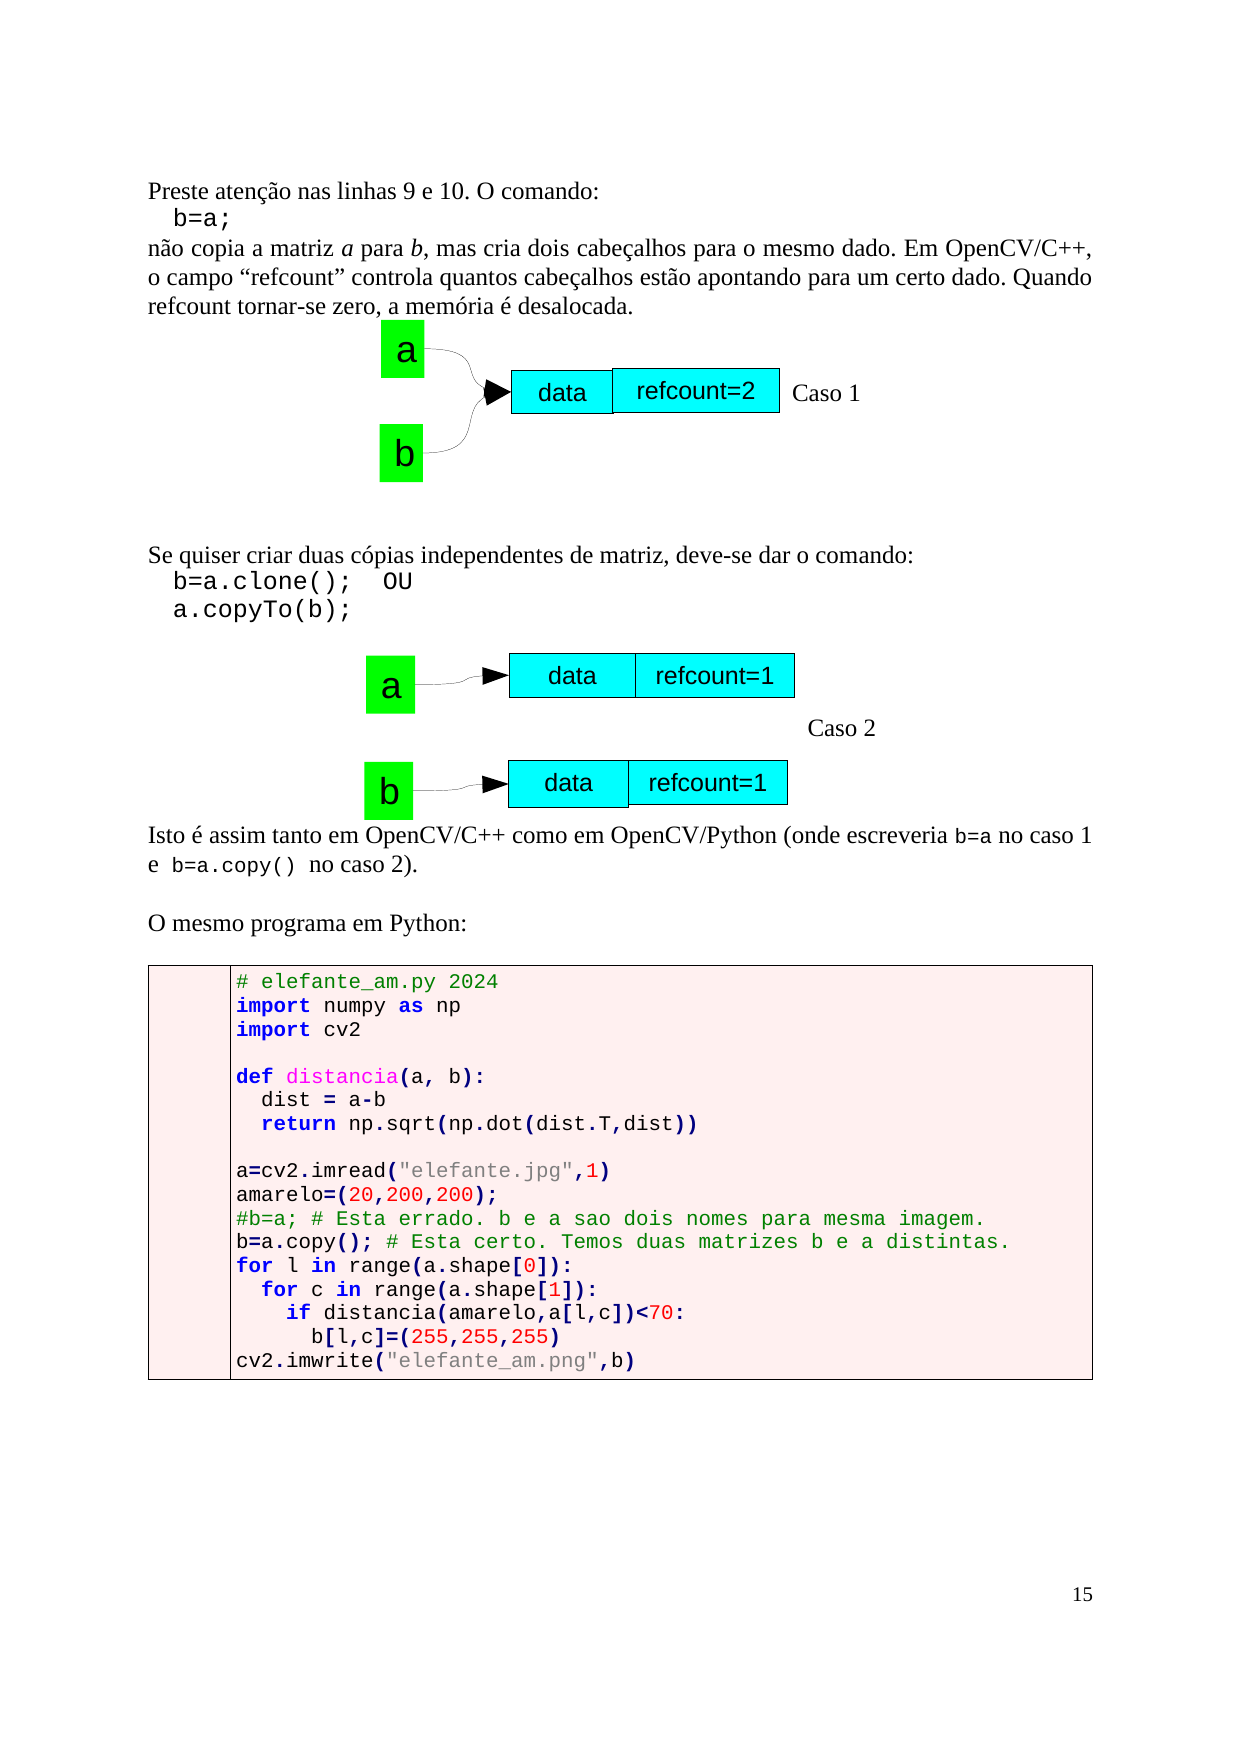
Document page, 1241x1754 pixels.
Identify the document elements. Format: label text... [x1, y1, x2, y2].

text a.copyTo(b); [148, 597, 1092, 625]
text Caso 1 [148, 320, 484, 482]
text b=a; [148, 205, 1092, 233]
text Preste atenção nas linhas 9 e 10. O comando: [148, 176, 1092, 205]
text O mesmo programa em Python: [148, 908, 1092, 937]
text não copia a matriz a para b, mas cria dois cabeçalhos para o mesmo dado. Em OpenCV/C++, o campo “refcount” controla quantos cabeçalhos estão apontando para um certo dado. Quando refcount tornar-se zero, a memória é desalocada. [148, 233, 1092, 320]
text Caso 2 [148, 653, 1092, 820]
text Se quiser criar duas cópias independentes de matriz, deve-se dar o comando: [148, 540, 1092, 568]
text Caso 1 [423, 320, 1092, 482]
text Isto é assim tanto em OpenCV/C++ como em OpenCV/Python (onde escreveria b=a no caso 1 e b=a.copy() no caso 2). [148, 820, 1092, 879]
table_header [149, 966, 230, 1379]
table_header # elefante_am.py 2024 import numpy as np import cv2 def distancia(a, b): dist = a-b return np.sqrt(np.dot(dist.T,dist)) a=cv2.imread("elefante.jpg",1) amarelo=(20,200,200); #b=a; # Esta errado. b e a sao dois nomes para mesma imagem. b=a.copy(); # Esta certo. Temos duas matrizes b e a distintas. for l in range(a.shape[0]): for c in range(a.shape[1]): if distancia(amarelo,a[l,c])<70: b[l,c]=(255,255,255) cv2.imwrite("elefante_am.png",b) [231, 966, 1092, 1379]
text b=a.clone(); OU [148, 568, 1092, 597]
